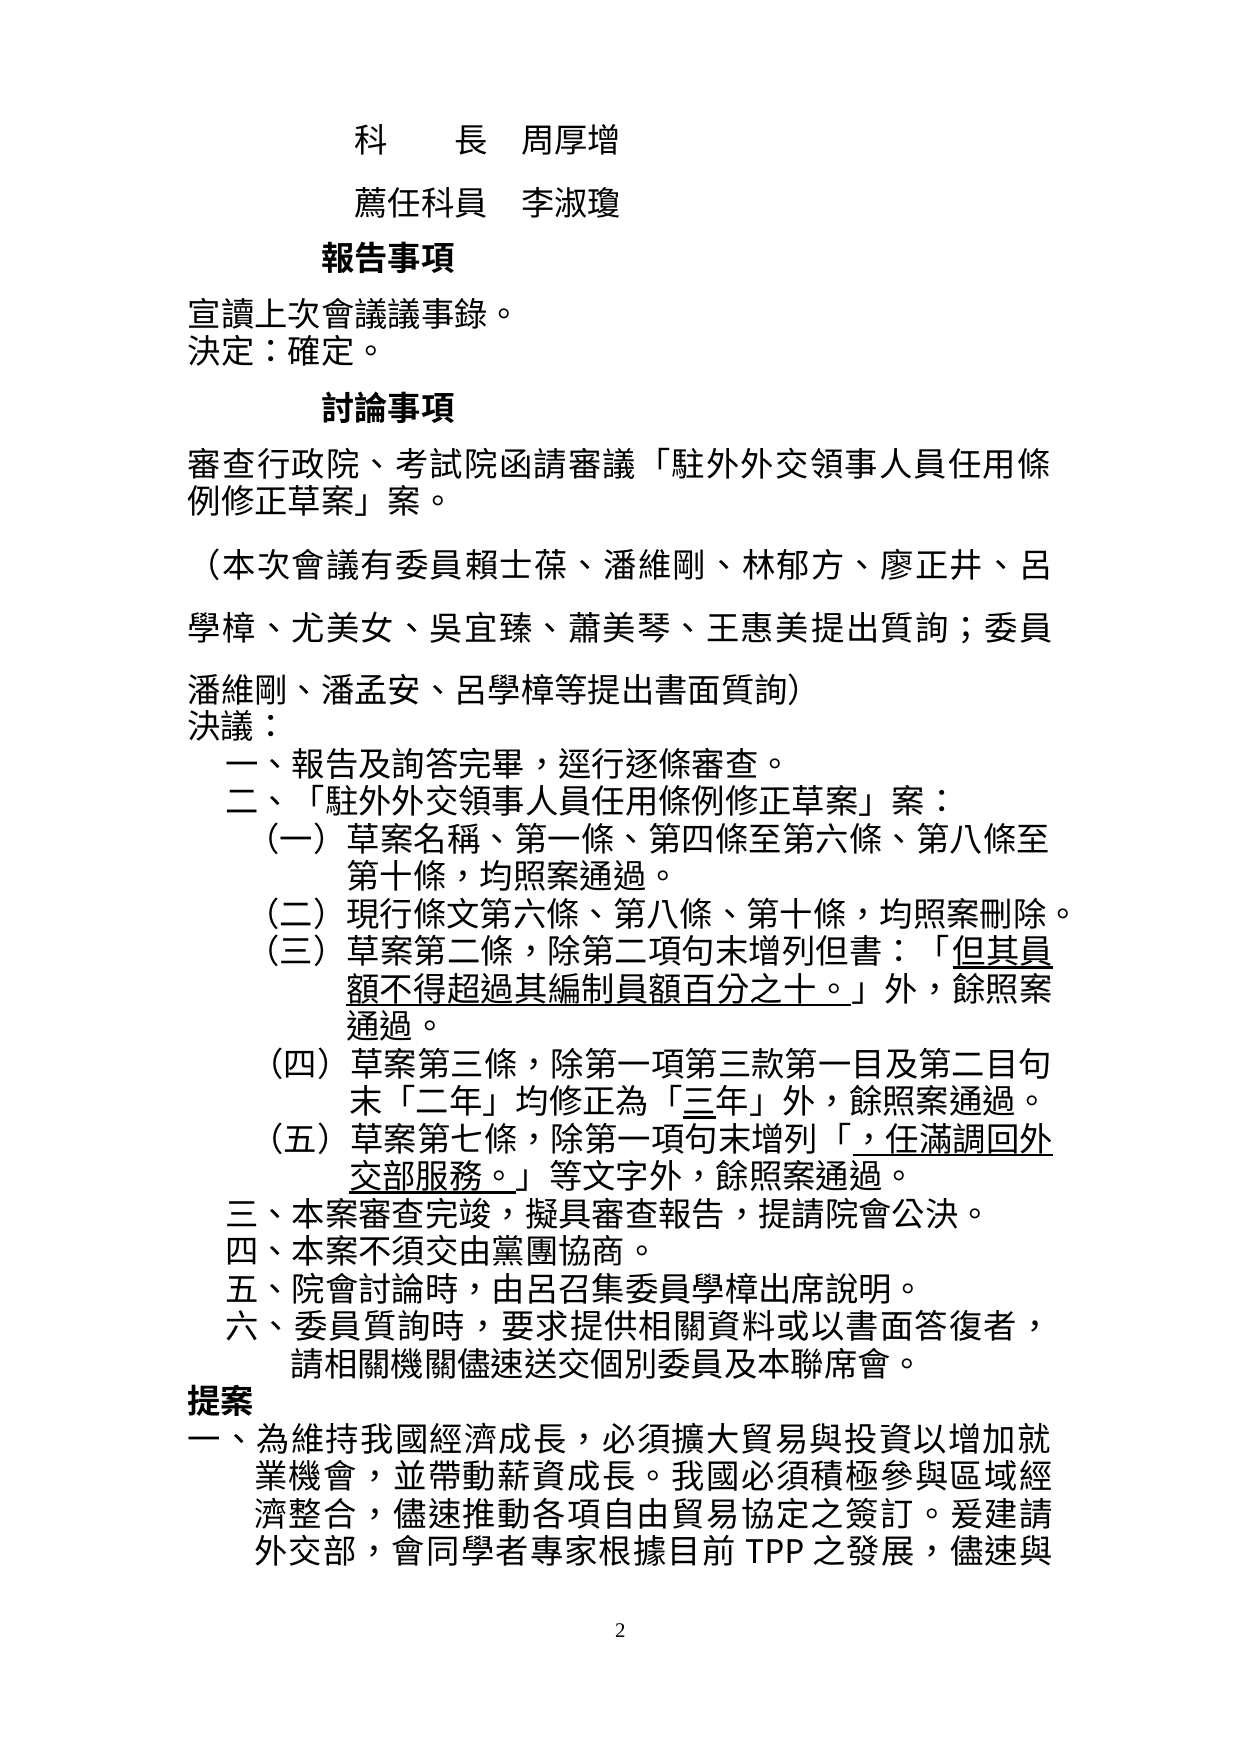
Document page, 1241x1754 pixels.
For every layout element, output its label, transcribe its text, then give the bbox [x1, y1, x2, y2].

text 六、委員質詢時，要求提供相關資料或以書面答復者，請相關機關儘速送交個別委員及本聯席會。 [225, 1309, 1053, 1384]
text （一）草案名稱、第一條、第四條至第六條、第八條至第十條，均照案通過。 [246, 821, 1053, 896]
text 宣讀上次會議議事錄。 [187, 296, 1053, 334]
text 二、「駐外外交領事人員任用條例修正草案」案： [225, 784, 1053, 821]
text （三）草案第二條，除第二項句末增列但書：「但其員額不得超過其編制員額百分之十。」外，餘照案通過。 [246, 934, 1053, 1046]
text 決定：確定。 [188, 334, 1124, 371]
text 審查行政院、考試院函請審議「駐外外交領事人員任用條例修正草案」案。 [188, 446, 1053, 521]
text （五）草案第七條，除第一項句末增列「，任滿調回外交部服務。」等文字外，餘照案通過。 [250, 1121, 1053, 1196]
text 薦任科員 李淑瓊 [187, 159, 1053, 221]
text 五、院會討論時，由呂召集委員學樟出席說明。 [225, 1271, 1053, 1309]
text 討論事項 [187, 390, 1053, 427]
text 一、為維持我國經濟成長，必須擴大貿易與投資以增加就業機會，並帶動薪資成長。我國必須積極參與區域經濟整合，儘速推動各項自由貿易協定之簽訂。爰建請外交部，會同學者專家根據目前TPP之發展，儘速與 [187, 1421, 1053, 1571]
text （四）草案第三條，除第一項第三款第一目及第二目句末「二年」均修正為「三年」外，餘照案通過。 [250, 1046, 1053, 1121]
text 四、本案不須交由黨團協商。 [225, 1234, 1053, 1271]
text 一、報告及詢答完畢，逕行逐條審查。 [187, 746, 1053, 784]
text 提案 [187, 1384, 1053, 1421]
text （二）現行條文第六條、第八條、第十條，均照案刪除。 [246, 896, 1053, 934]
text 決議： [187, 709, 1053, 746]
text 報告事項 [187, 240, 1124, 277]
text （本次會議有委員賴士葆、潘維剛、林郁方、廖正井、呂學樟、尤美女、吳宜臻、蕭美琴、王惠美提出質詢；委員潘維剛、潘孟安、呂學樟等提出書面質詢） [188, 521, 1053, 709]
text 三、本案審查完竣，擬具審查報告，提請院會公決。 [187, 1196, 1053, 1234]
text 科 長 周厚增 [187, 96, 1053, 159]
